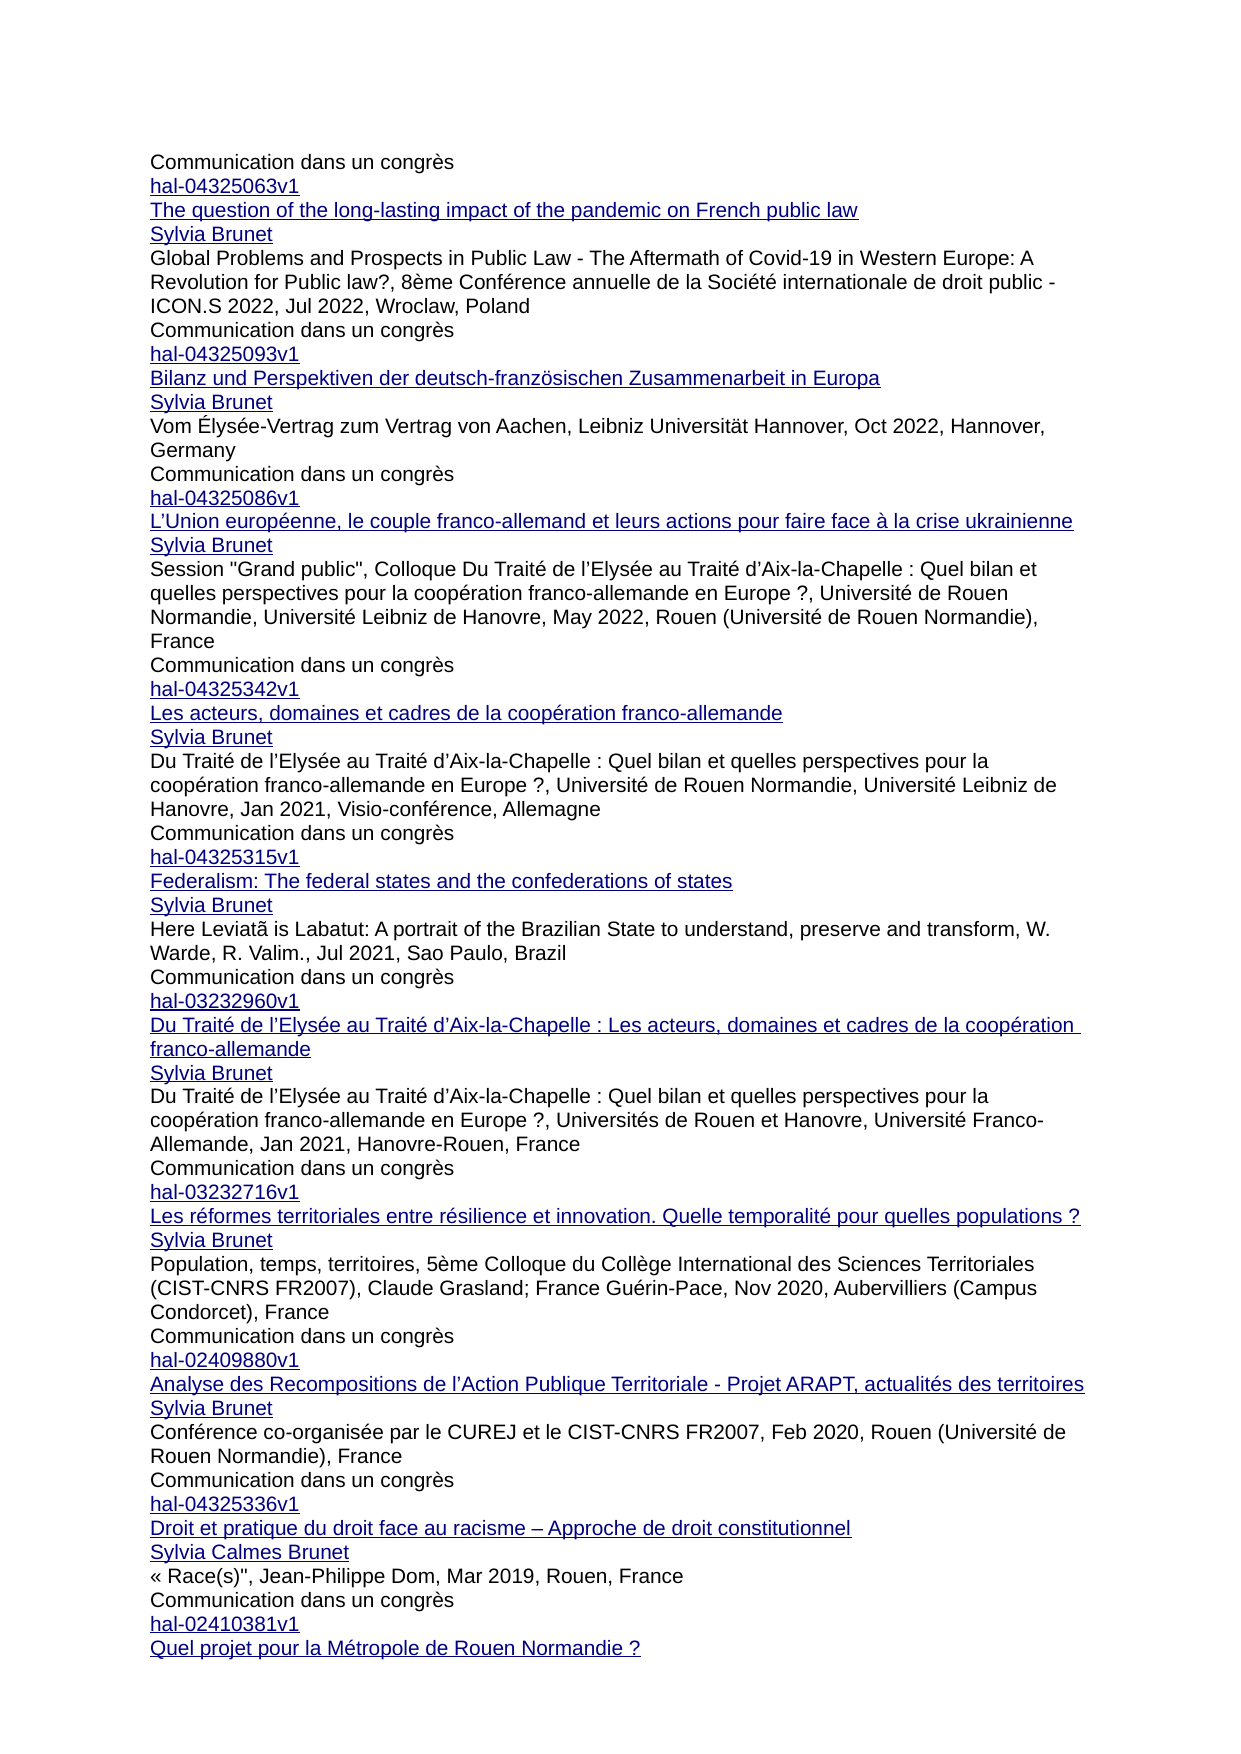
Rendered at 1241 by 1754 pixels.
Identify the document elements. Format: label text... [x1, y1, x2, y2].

table_cell The question of the long-lasting impact of the pandemic on French public law Sylvia Brunet Global Problems and Prospects in Public Law - The Aftermath of Covid-19 in Western Europe: A Revolution for Public law?, 8ème Conférence annuelle de la Société internationale de droit public - ICON.S 2022, Jul 2022, Wroclaw, Poland Communication dans un congrès hal-04325093v1 [150, 198, 1090, 366]
table_cell Les réformes territoriales entre résilience et innovation. Quelle temporalité pour quelles populations ? Sylvia Brunet Population, temps, territoires, 5ème Colloque du Collège International des Sciences Territoriales (CIST-CNRS FR2007), Claude Grasland; France Guérin-Pace, Nov 2020, Aubervilliers (Campus Condorcet), France Communication dans un congrès hal-02409880v1 [150, 1204, 1090, 1372]
table_cell L’Union européenne, le couple franco-allemand et leurs actions pour faire face à la crise ukrainienne Sylvia Brunet Session "Grand public", Colloque Du Traité de l’Elysée au Traité d’Aix-la-Chapelle : Quel bilan et quelles perspectives pour la coopération franco-allemande en Europe ?, Université de Rouen Normandie, Université Leibniz de Hanovre, May 2022, Rouen (Université de Rouen Normandie), France Communication dans un congrès hal-04325342v1 [150, 509, 1090, 701]
table_cell Quel projet pour la Métropole de Rouen Normandie ? [150, 1635, 1090, 1659]
table_cell Les acteurs, domaines et cadres de la coopération franco-allemande Sylvia Brunet Du Traité de l’Elysée au Traité d’Aix-la-Chapelle : Quel bilan et quelles perspectives pour la coopération franco-allemande en Europe ?, Université de Rouen Normandie, Université Leibniz de Hanovre, Jan 2021, Visio-conférence, Allemagne Communication dans un congrès hal-04325315v1 [150, 701, 1090, 869]
table_cell Du Traité de l’Elysée au Traité d’Aix-la-Chapelle : Les acteurs, domaines et cadres de la coopération franco-allemande Sylvia Brunet Du Traité de l’Elysée au Traité d’Aix-la-Chapelle : Quel bilan et quelles perspectives pour la coopération franco-allemande en Europe ?, Universités de Rouen et Hanovre, Université Franco-Allemande, Jan 2021, Hanovre-Rouen, France Communication dans un congrès hal-03232716v1 [150, 1013, 1090, 1204]
table_cell Federalism: The federal states and the confederations of states Sylvia Brunet Here Leviatã is Labatut: A portrait of the Brazilian State to understand, preserve and transform, W. Warde, R. Valim., Jul 2021, Sao Paulo, Brazil Communication dans un congrès hal-03232960v1 [150, 869, 1090, 1012]
table_cell Bilanz und Perspektiven der deutsch-französischen Zusammenarbeit in Europa Sylvia Brunet Vom Élysée-Vertrag zum Vertrag von Aachen, Leibniz Universität Hannover, Oct 2022, Hannover, Germany Communication dans un congrès hal-04325086v1 [150, 366, 1090, 509]
table_cell Droit et pratique du droit face au racisme – Approche de droit constitutionnel Sylvia Calmes Brunet « Race(s)", Jean-Philippe Dom, Mar 2019, Rouen, France Communication dans un congrès hal-02410381v1 [150, 1516, 1090, 1635]
table_cell Communication dans un congrès hal-04325063v1 [150, 150, 1090, 198]
table_cell Analyse des Recompositions de l’Action Publique Territoriale - Projet ARAPT, actualités des territoires Sylvia Brunet Conférence co-organisée par le CUREJ et le CIST-CNRS FR2007, Feb 2020, Rouen (Université de Rouen Normandie), France Communication dans un congrès hal-04325336v1 [150, 1372, 1090, 1516]
